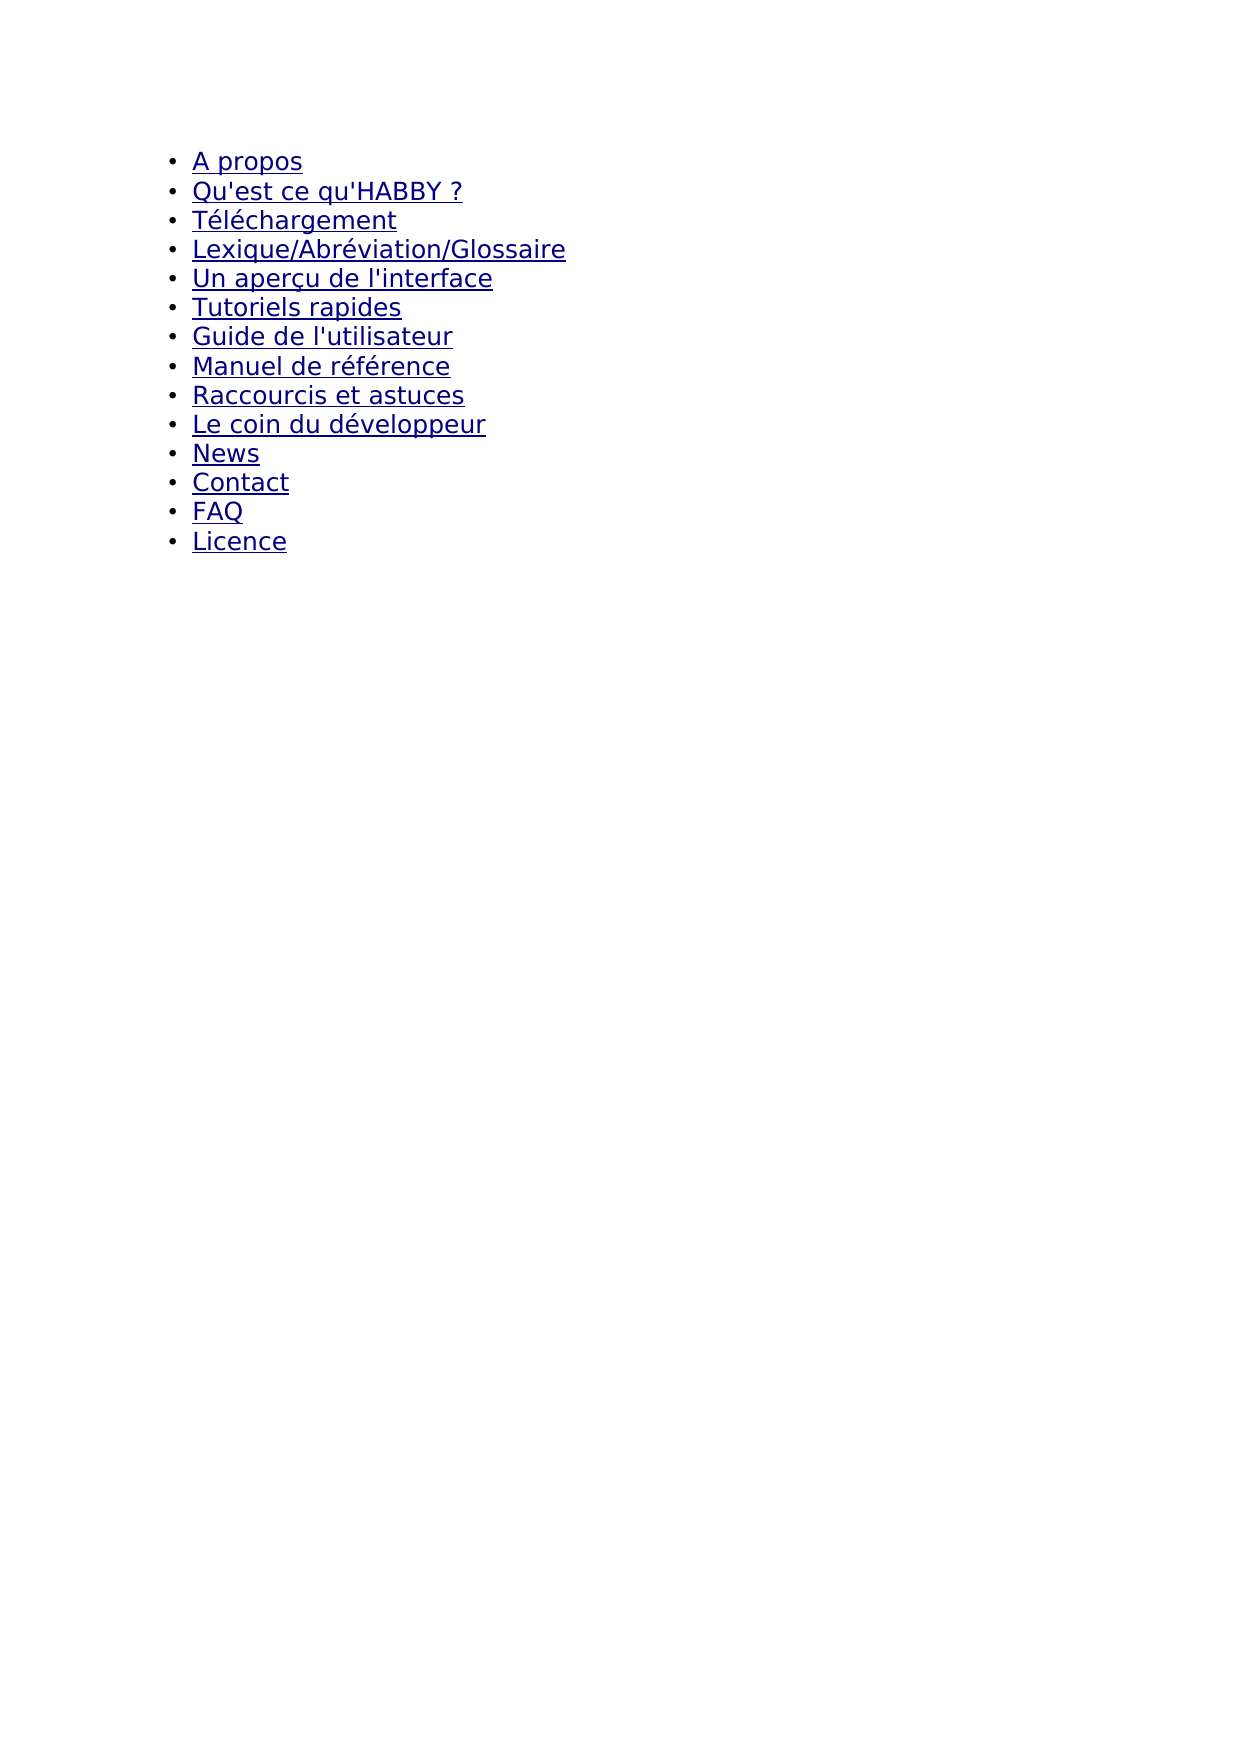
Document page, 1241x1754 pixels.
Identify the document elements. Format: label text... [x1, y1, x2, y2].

list News [177, 439, 1122, 468]
list Contact [177, 468, 1122, 498]
list Lexique/Abréviation/Glossaire [177, 235, 1122, 264]
list Qu'est ce qu'HABBY ? [177, 177, 1122, 206]
list FAQ [177, 498, 1122, 527]
list Manuel de référence [177, 352, 1122, 381]
list Tutoriels rapides [177, 293, 1122, 323]
list A propos [177, 148, 1122, 177]
list Licence [177, 527, 1122, 556]
list Guide de l'utilisateur [177, 323, 1122, 352]
list Un aperçu de l'interface [177, 264, 1122, 293]
list Le coin du développeur [177, 410, 1122, 439]
list Raccourcis et astuces [177, 381, 1122, 410]
list Téléchargement [177, 206, 1122, 235]
